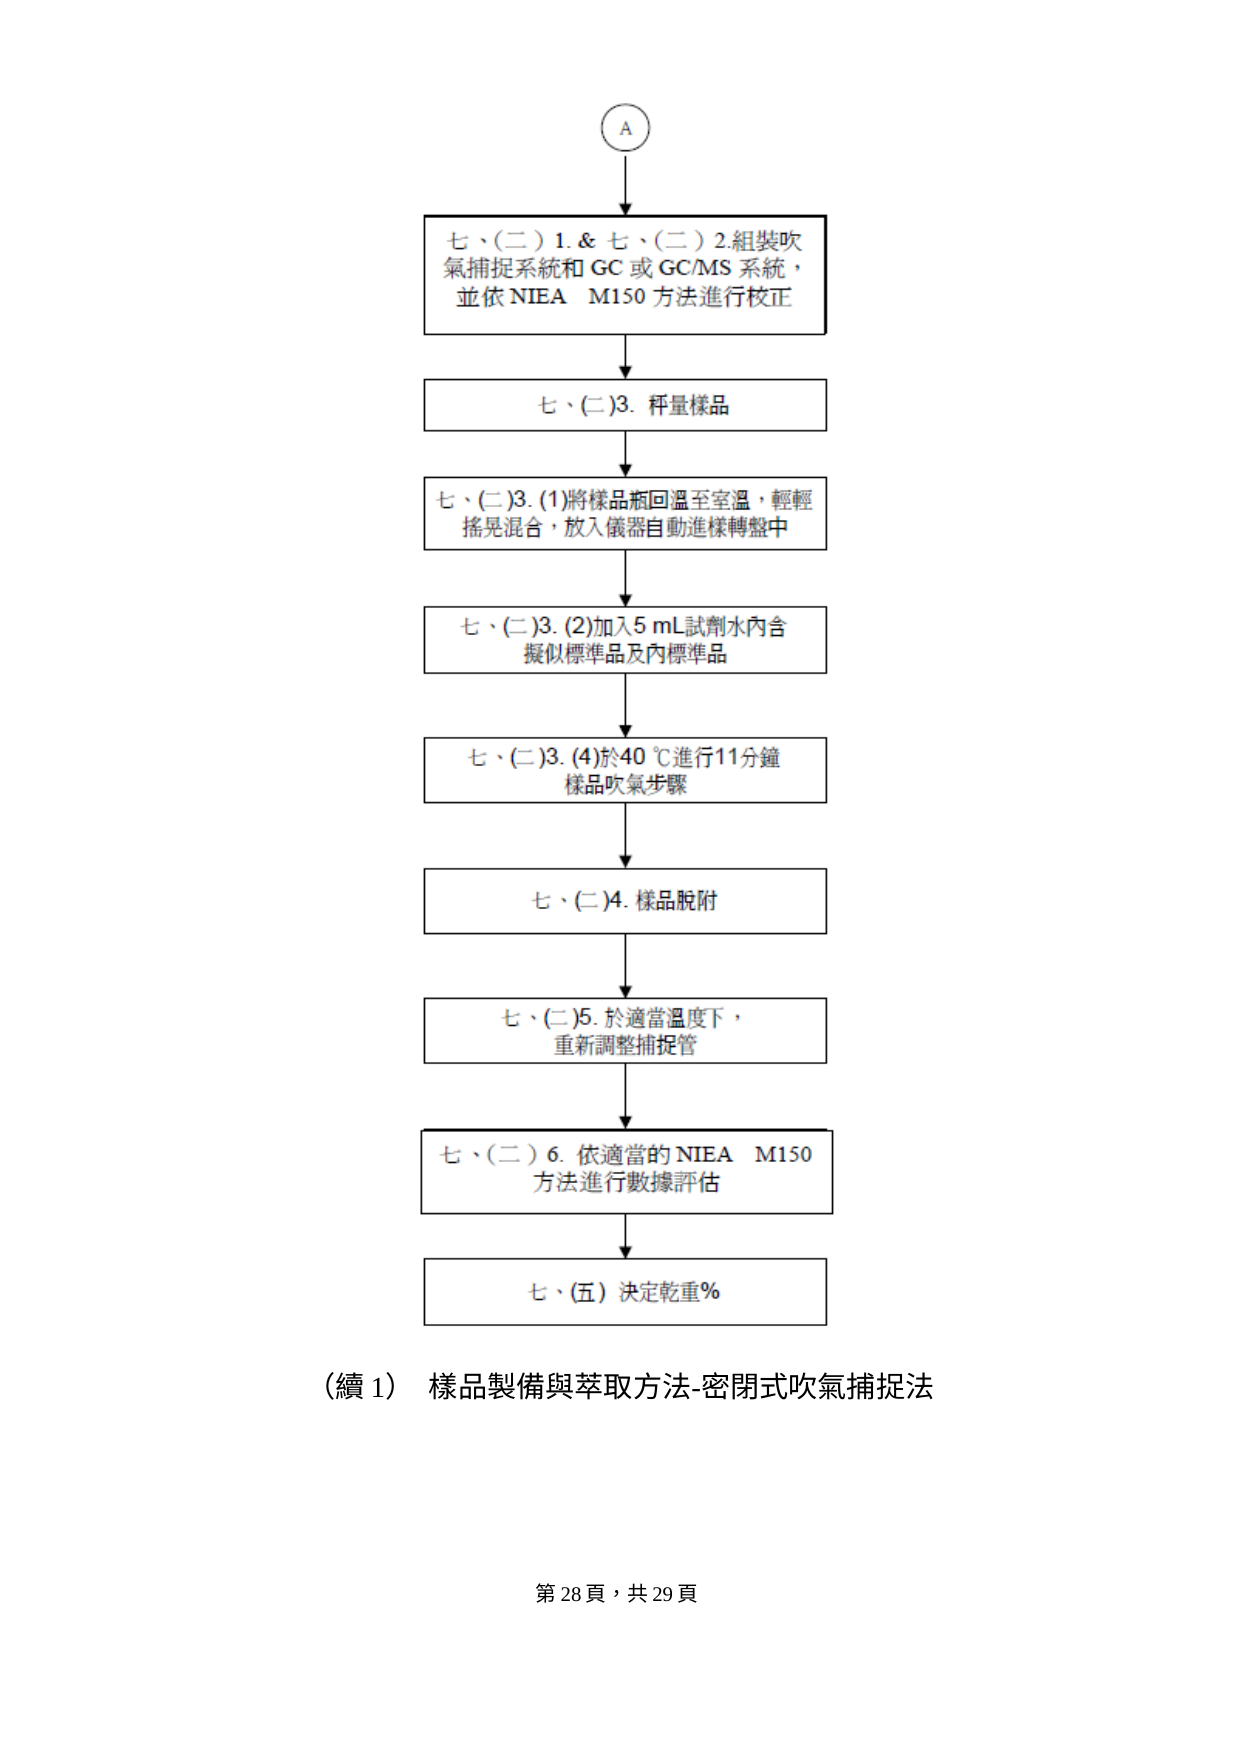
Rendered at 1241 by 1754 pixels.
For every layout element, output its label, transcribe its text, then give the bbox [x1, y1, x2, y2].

text （續1） 樣品製備與萃取方法-密閉式吹氣捕捉法 [148, 1364, 1093, 1406]
